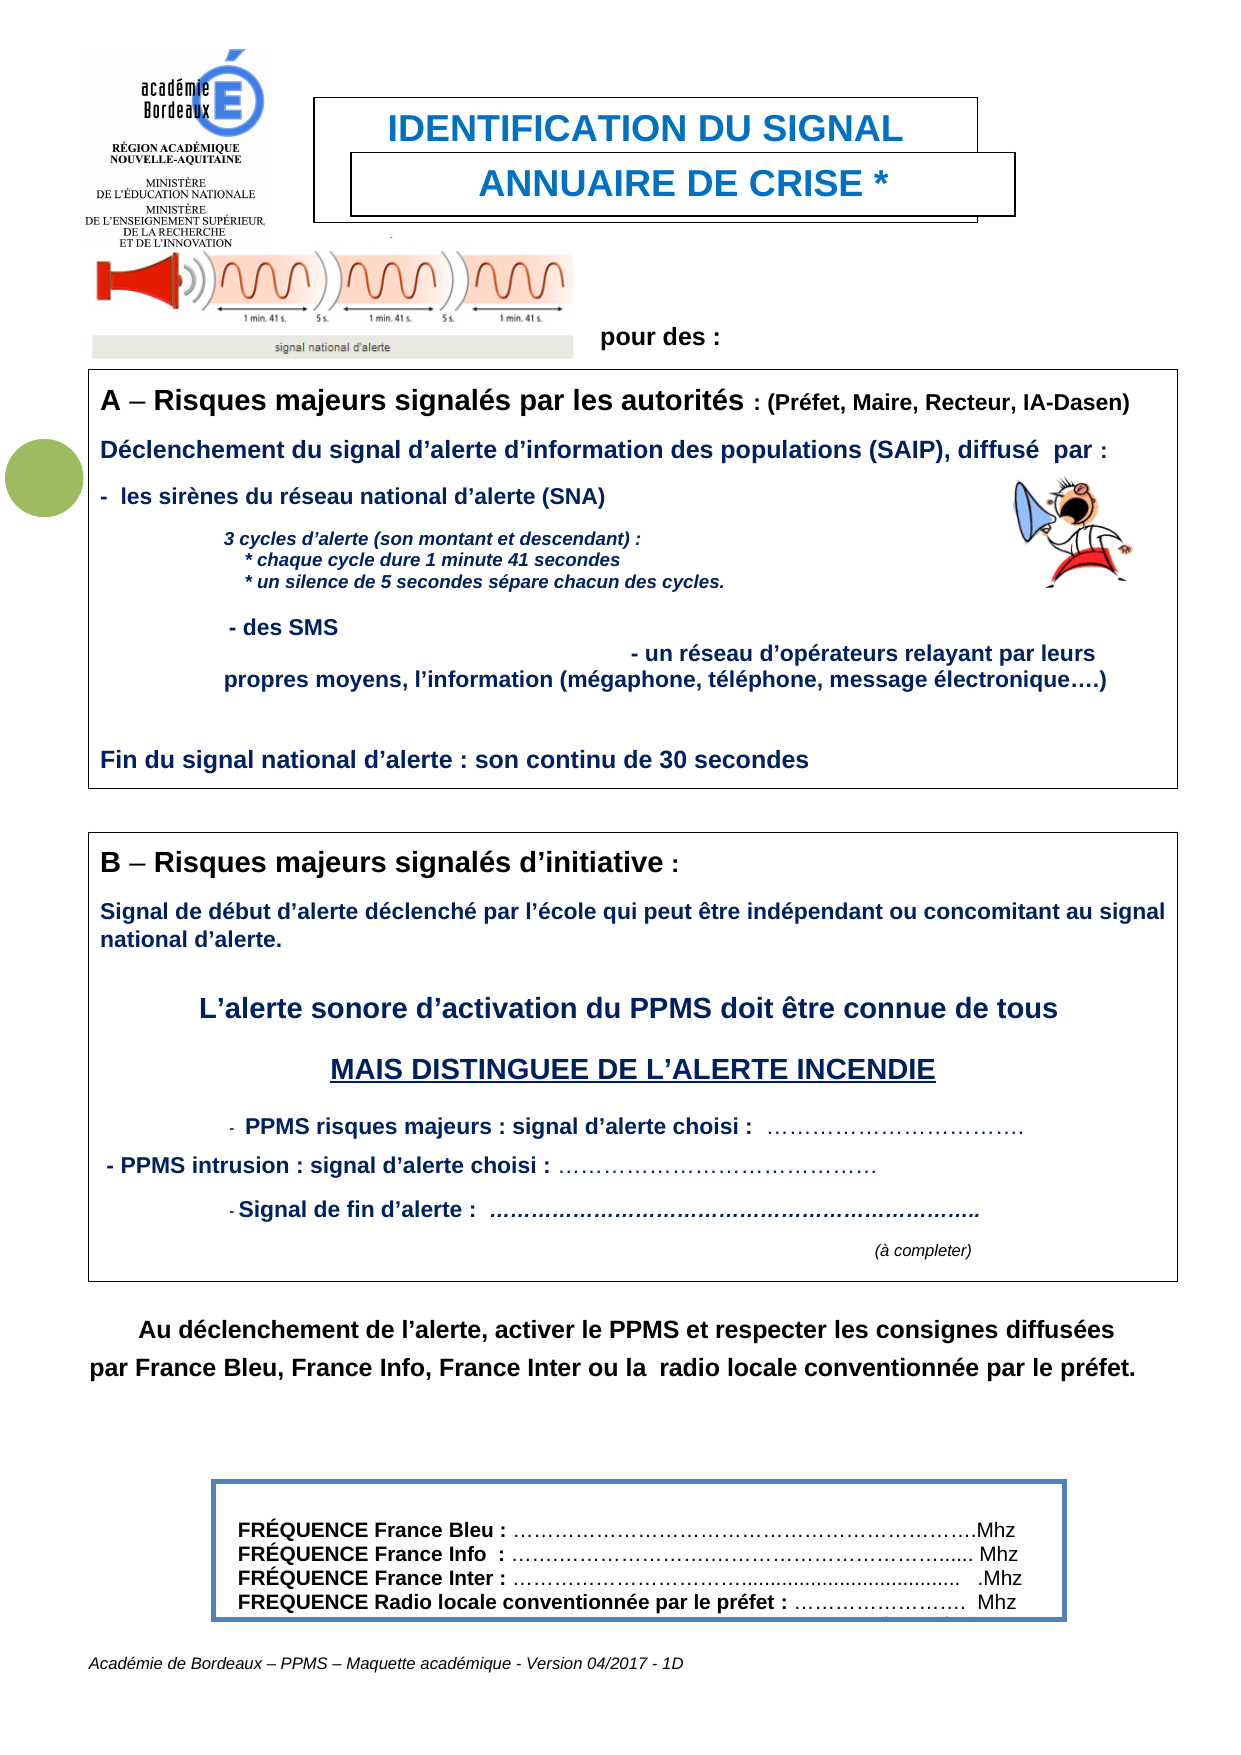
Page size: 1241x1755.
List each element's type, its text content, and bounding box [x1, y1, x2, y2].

text ANNUAIRE DE CRISE * [367, 161, 999, 204]
text FRÉQUENCE France Inter : ……………………………...................................... .Mhz [238, 1566, 1030, 1590]
picture [85, 49, 598, 360]
text Le signal d’alerte peut être déclenché pour des : [598, 322, 1152, 351]
subtitle Au déclenchement de l’alerte, activer le PPMS et respecter les consignes diffusées par France Bleu, France Info, France Inter ou la radio locale conventionnée par le préfet. [89, 1307, 1136, 1384]
text FRÉQUENCE France Info : …….………………….……………………………...... Mhz [238, 1542, 1030, 1566]
table_header A – Risques majeurs signalés par les autorités : (Préfet, Maire, Recteur, IA-Dasen) Déclenchement du signal d’alerte d’information des populations (SAIP), diffusé par : - les sirènes du réseau national d’alerte (SNA) 3 cycles d’alerte (son montant et descendant) : * chaque cycle dure 1 minute 41 secondes * un silence de 5 secondes sépare chacun des cycles. - des SMS - un réseau d’opérateurs relayant par leurs propres moyens, l’information (mégaphone, téléphone, message électronique….) Fin du signal national d’alerte : son continu de 30 secondes [89, 370, 1177, 788]
text FREQUENCE Radio locale conventionnée par le préfet : ……………………. Mhz [238, 1590, 1030, 1614]
text IDENTIFICATION DU SIGNAL D’ALERTE [329, 106, 962, 192]
picture [1004, 476, 1142, 588]
text FRÉQUENCE France Bleu : ………………………………………………………….Mhz [238, 1518, 1030, 1542]
table_header B – Risques majeurs signalés d’initiative : Signal de début d’alerte déclenché par l’école qui peut être indépendant ou concomitant au signal national d’alerte. L’alerte sonore d’activation du PPMS doit être connue de tous MAIS DISTINGUEE DE L’ALERTE INCENDIE PPMS risques majeurs : signal d’alerte choisi : ……………………………. - PPMS intrusion : signal d’alerte choisi : …………………………………… Signal de fin d’alerte : …………………………………………………………….. (à completer) [89, 833, 1177, 1281]
